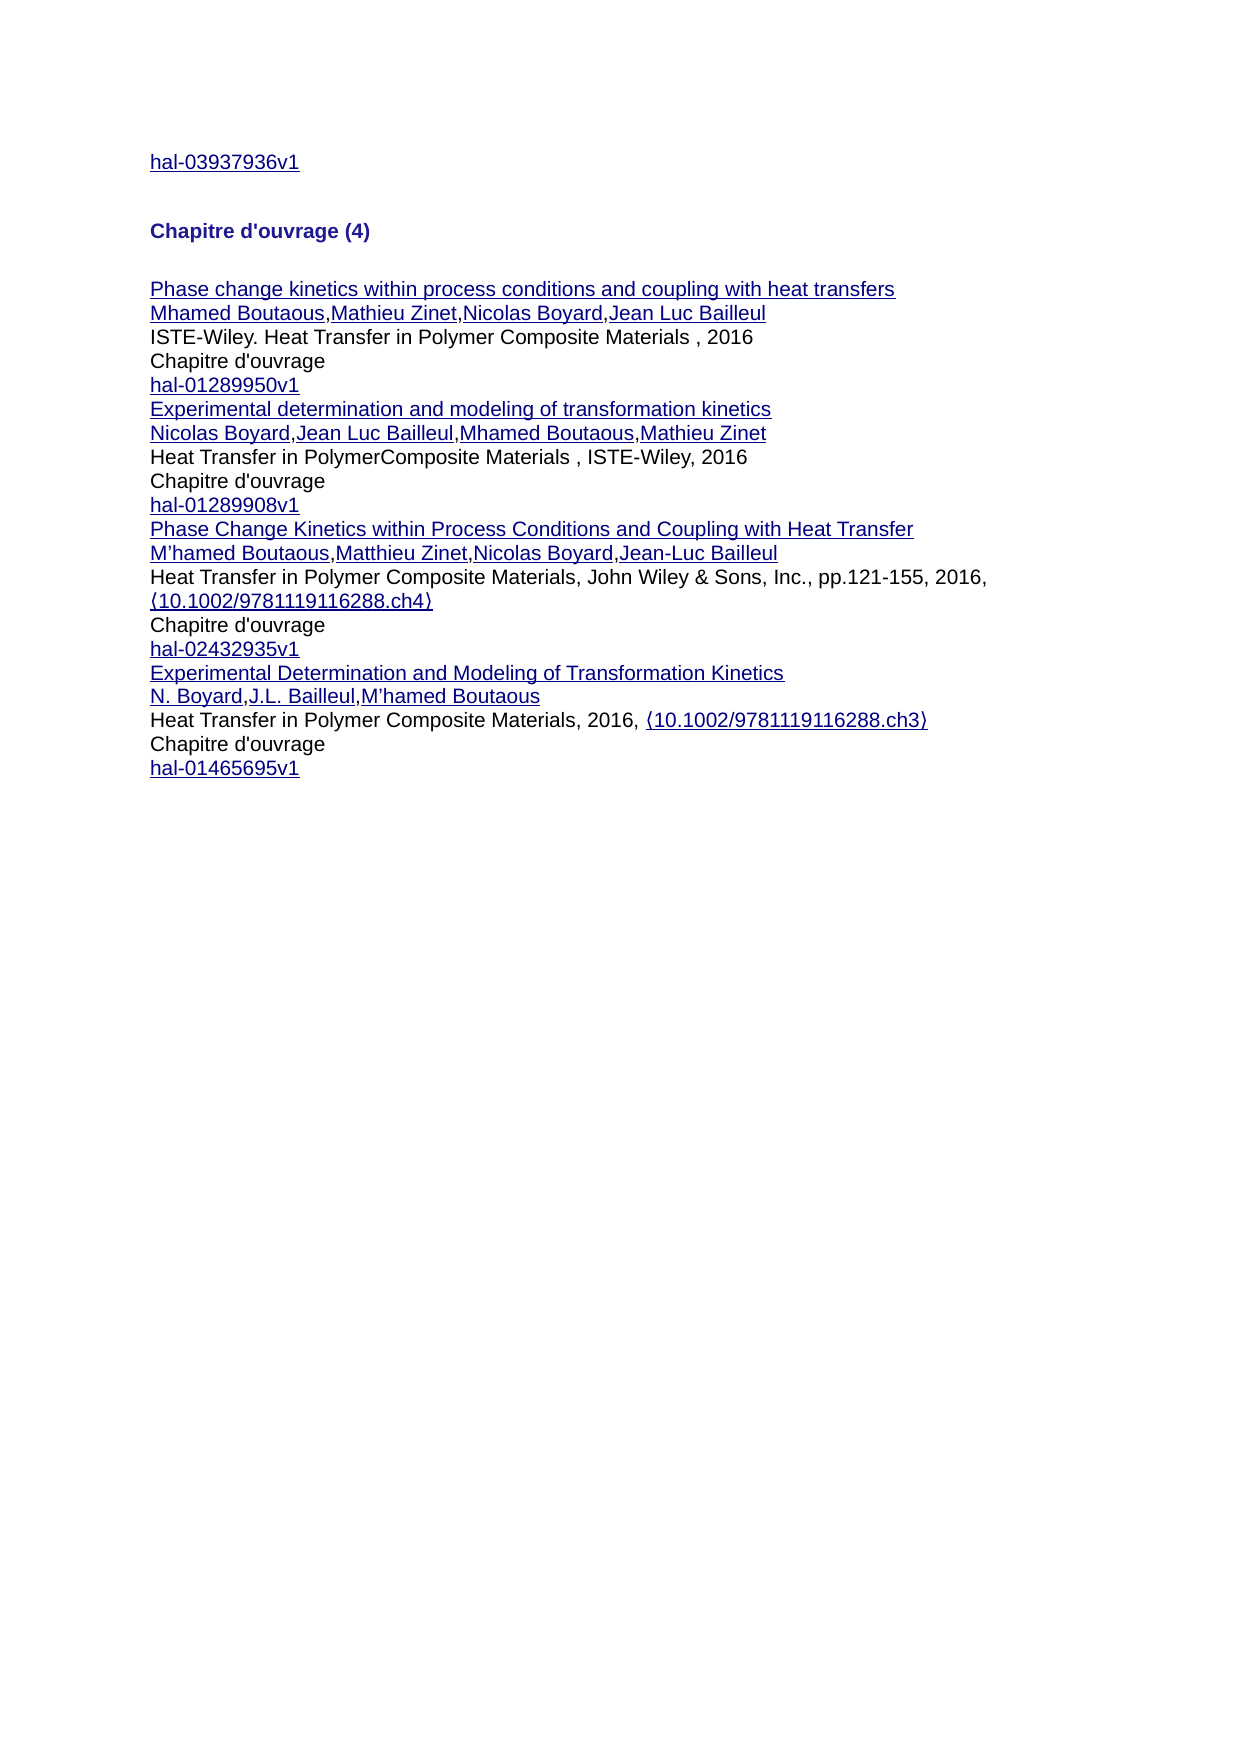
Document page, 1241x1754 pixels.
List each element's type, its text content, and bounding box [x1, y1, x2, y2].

subtitle Chapitre d'ouvrage (4) [150, 219, 1090, 243]
table_cell Experimental determination and modeling of transformation kinetics Nicolas Boyard,Jean Luc Bailleul,Mhamed Boutaous,Mathieu Zinet Heat Transfer in PolymerComposite Materials , ISTE-Wiley, 2016 Chapitre d'ouvrage hal-01289908v1 [150, 397, 1090, 517]
table_header Phase change kinetics within process conditions and coupling with heat transfers Mhamed Boutaous,Mathieu Zinet,Nicolas Boyard,Jean Luc Bailleul ISTE-Wiley. Heat Transfer in Polymer Composite Materials , 2016 Chapitre d'ouvrage hal-01289950v1 [150, 277, 1090, 397]
table_header hal-03937936v1 [150, 150, 1090, 174]
table_cell Phase Change Kinetics within Process Conditions and Coupling with Heat Transfer M’hamed Boutaous,Matthieu Zinet,Nicolas Boyard,Jean-Luc Bailleul Heat Transfer in Polymer Composite Materials, John Wiley & Sons, Inc., pp.121-155, 2016, ⟨10.1002/9781119116288.ch4⟩ Chapitre d'ouvrage hal-02432935v1 [150, 517, 1090, 660]
table_cell Experimental Determination and Modeling of Transformation Kinetics N. Boyard,J.L. Bailleul,M’hamed Boutaous Heat Transfer in Polymer Composite Materials, 2016, ⟨10.1002/9781119116288.ch3⟩ Chapitre d'ouvrage hal-01465695v1 [150, 660, 1090, 780]
